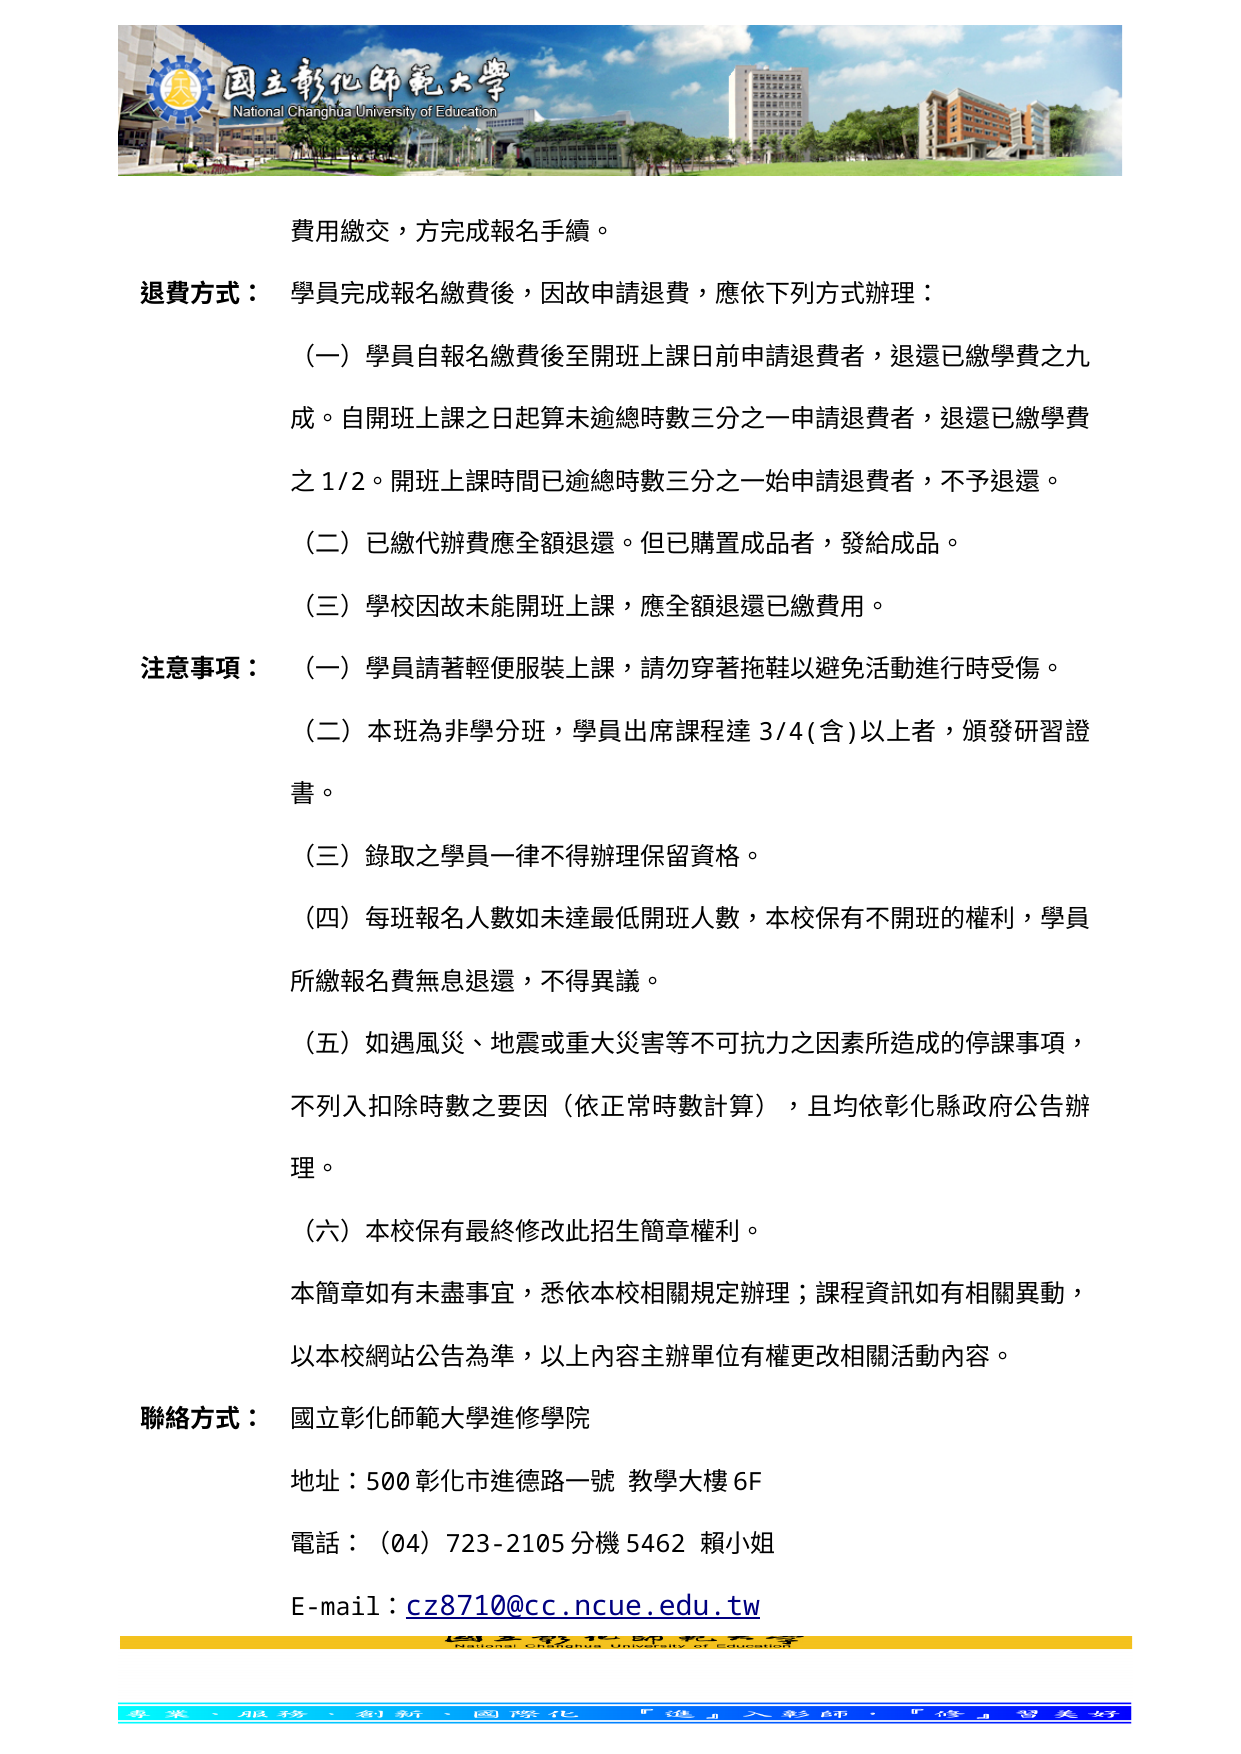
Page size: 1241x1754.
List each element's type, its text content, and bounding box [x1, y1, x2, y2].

table_cell 聯絡方式： [138, 1375, 279, 1625]
table_cell 費用繳交，方完成報名手續。 [279, 188, 1102, 250]
table_cell 國立彰化師範大學進修學院 地址：500彰化市進德路一號 教學大樓6F 電話：（04）723-2105分機5462 賴小姐 E-mail：cz8710@cc.ncue.edu.tw [279, 1375, 1102, 1625]
table_cell （一）學員請著輕便服裝上課，請勿穿著拖鞋以避免活動進行時受傷。 （二）本班為非學分班，學員出席課程達3/4(含)以上者，頒發研習證書。 （三）錄取之學員一律不得辦理保留資格。 （四）每班報名人數如未達最低開班人數，本校保有不開班的權利，學員 所繳報名費無息退還，不得異議。 （五）如遇風災、地震或重大災害等不可抗力之因素所造成的停課事項， 不列入扣除時數之要因（依正常時數計算），且均依彰化縣政府公告辦理。 （六）本校保有最終修改此招生簡章權利。 本簡章如有未盡事宜，悉依本校相關規定辦理；課程資訊如有相關異動，以本校網站公告為準，以上內容主辦單位有權更改相關活動內容。 [279, 625, 1102, 1375]
table_cell [138, 188, 279, 250]
table_cell 退費方式： [138, 250, 279, 625]
table_cell 注意事項： [138, 625, 279, 1375]
table_cell 學員完成報名繳費後，因故申請退費，應依下列方式辦理： （一）學員自報名繳費後至開班上課日前申請退費者，退還已繳學費之九成。自開班上課之日起算未逾總時數三分之一申請退費者，退還已繳學費之1/2。開班上課時間已逾總時數三分之一始申請退費者，不予退還。 （二）已繳代辦費應全額退還。但已購置成品者，發給成品。 （三）學校因故未能開班上課，應全額退還已繳費用。 [279, 250, 1102, 625]
